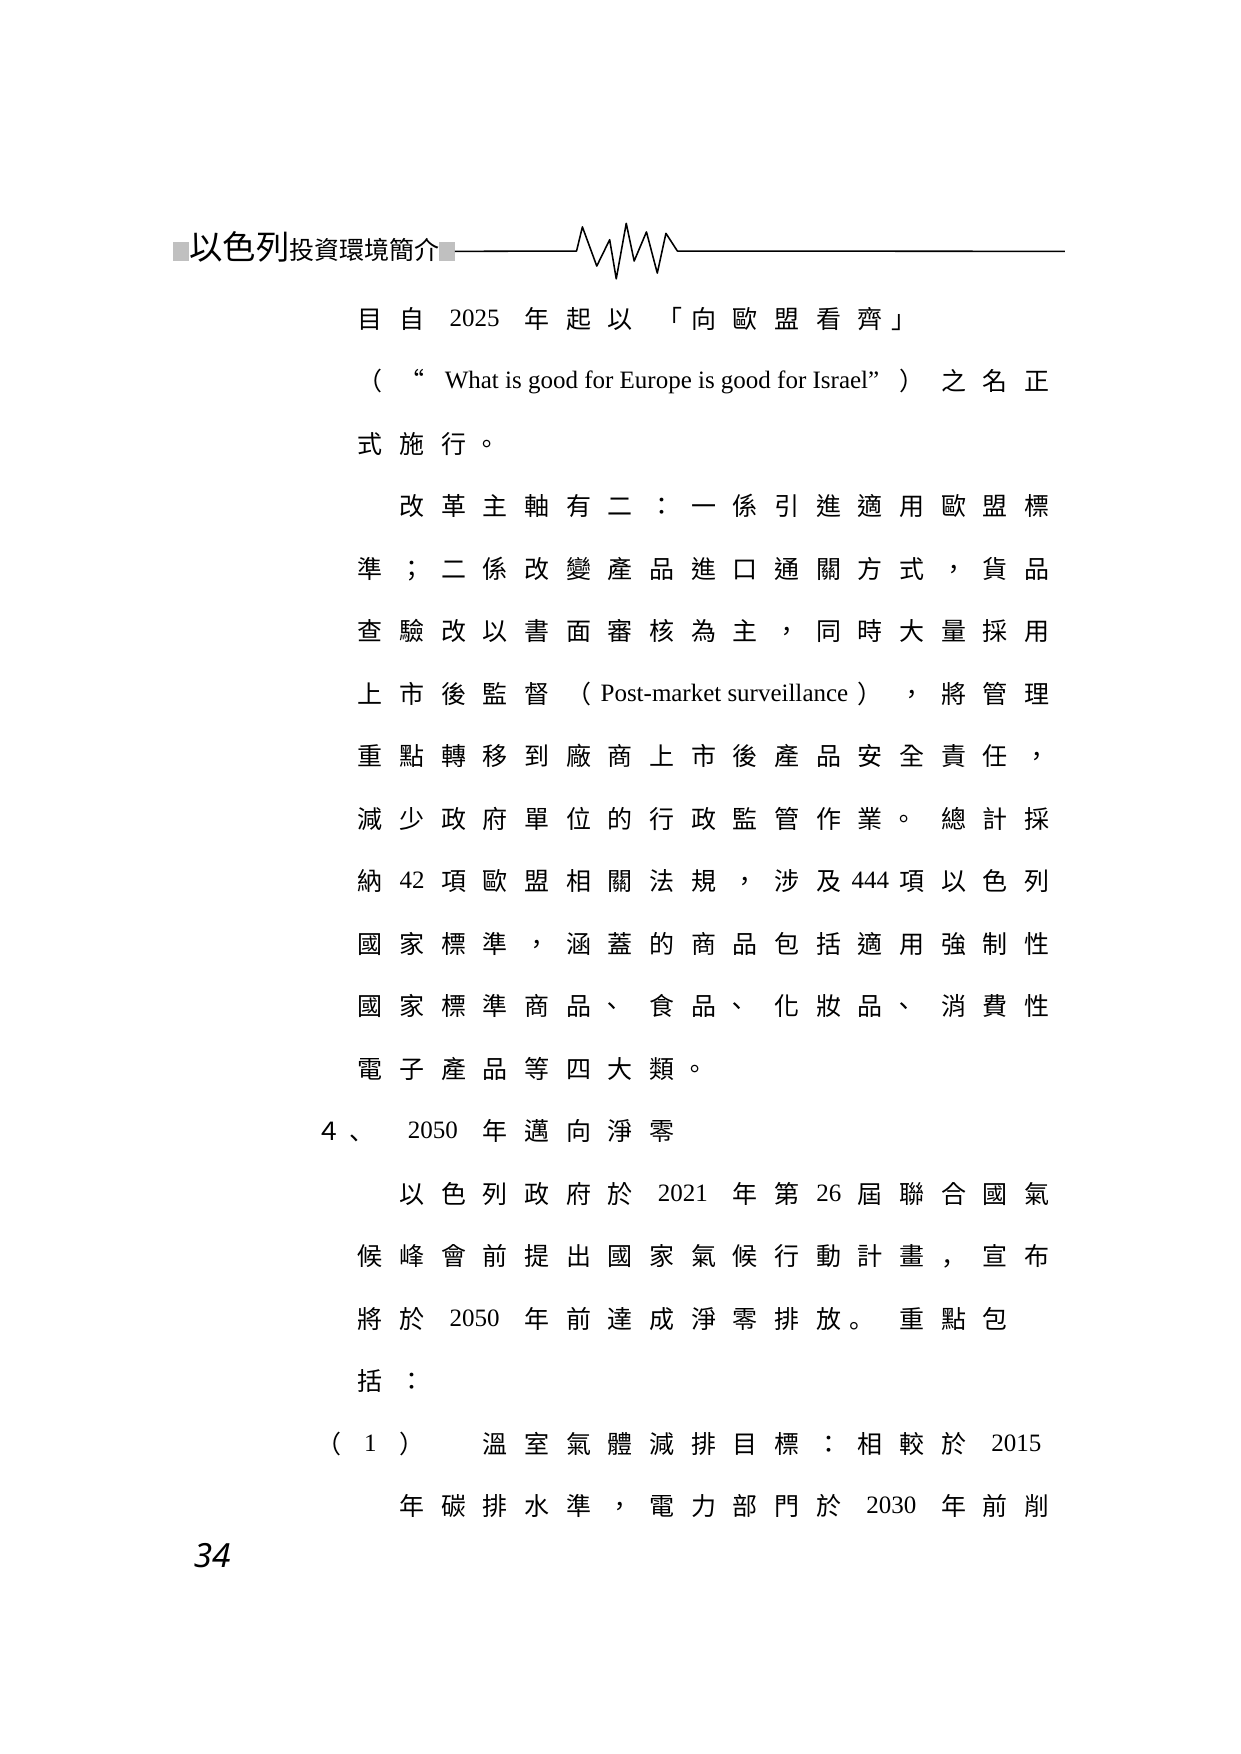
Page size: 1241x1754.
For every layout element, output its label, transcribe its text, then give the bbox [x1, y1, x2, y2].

text 目自2025年起以「向歐盟看齊」（“What is good for Europe is good for Israel”）之名正式施行。 [330, 276, 1058, 463]
text 改革主軸有二：一係引進適用歐盟標準；二係改變產品進口通關方式，貨品查驗改以書面審核為主，同時大量採用上市後監督（Post-market surveillance），將管理重點轉移到廠商上市後產品安全責任，減少政府單位的行政監管作業。總計採納42項歐盟相關法規，涉及444項以色列國家標準，涵蓋的商品包括適用強制性國家標準商品、食品、化妝品、消費性電子產品等四大類。 [330, 463, 1058, 1088]
text ４、2050年邁向淨零 [281, 1088, 1058, 1151]
text （1） 溫室氣體減排目標：相較於2015年碳排水準，電力部門於2030年前削 [306, 1401, 1058, 1526]
text 以色列政府於2021年第26屆聯合國氣候峰會前提出國家氣候行動計畫，宣布將於2050年前達成淨零排放。重點包括： [330, 1151, 1058, 1401]
